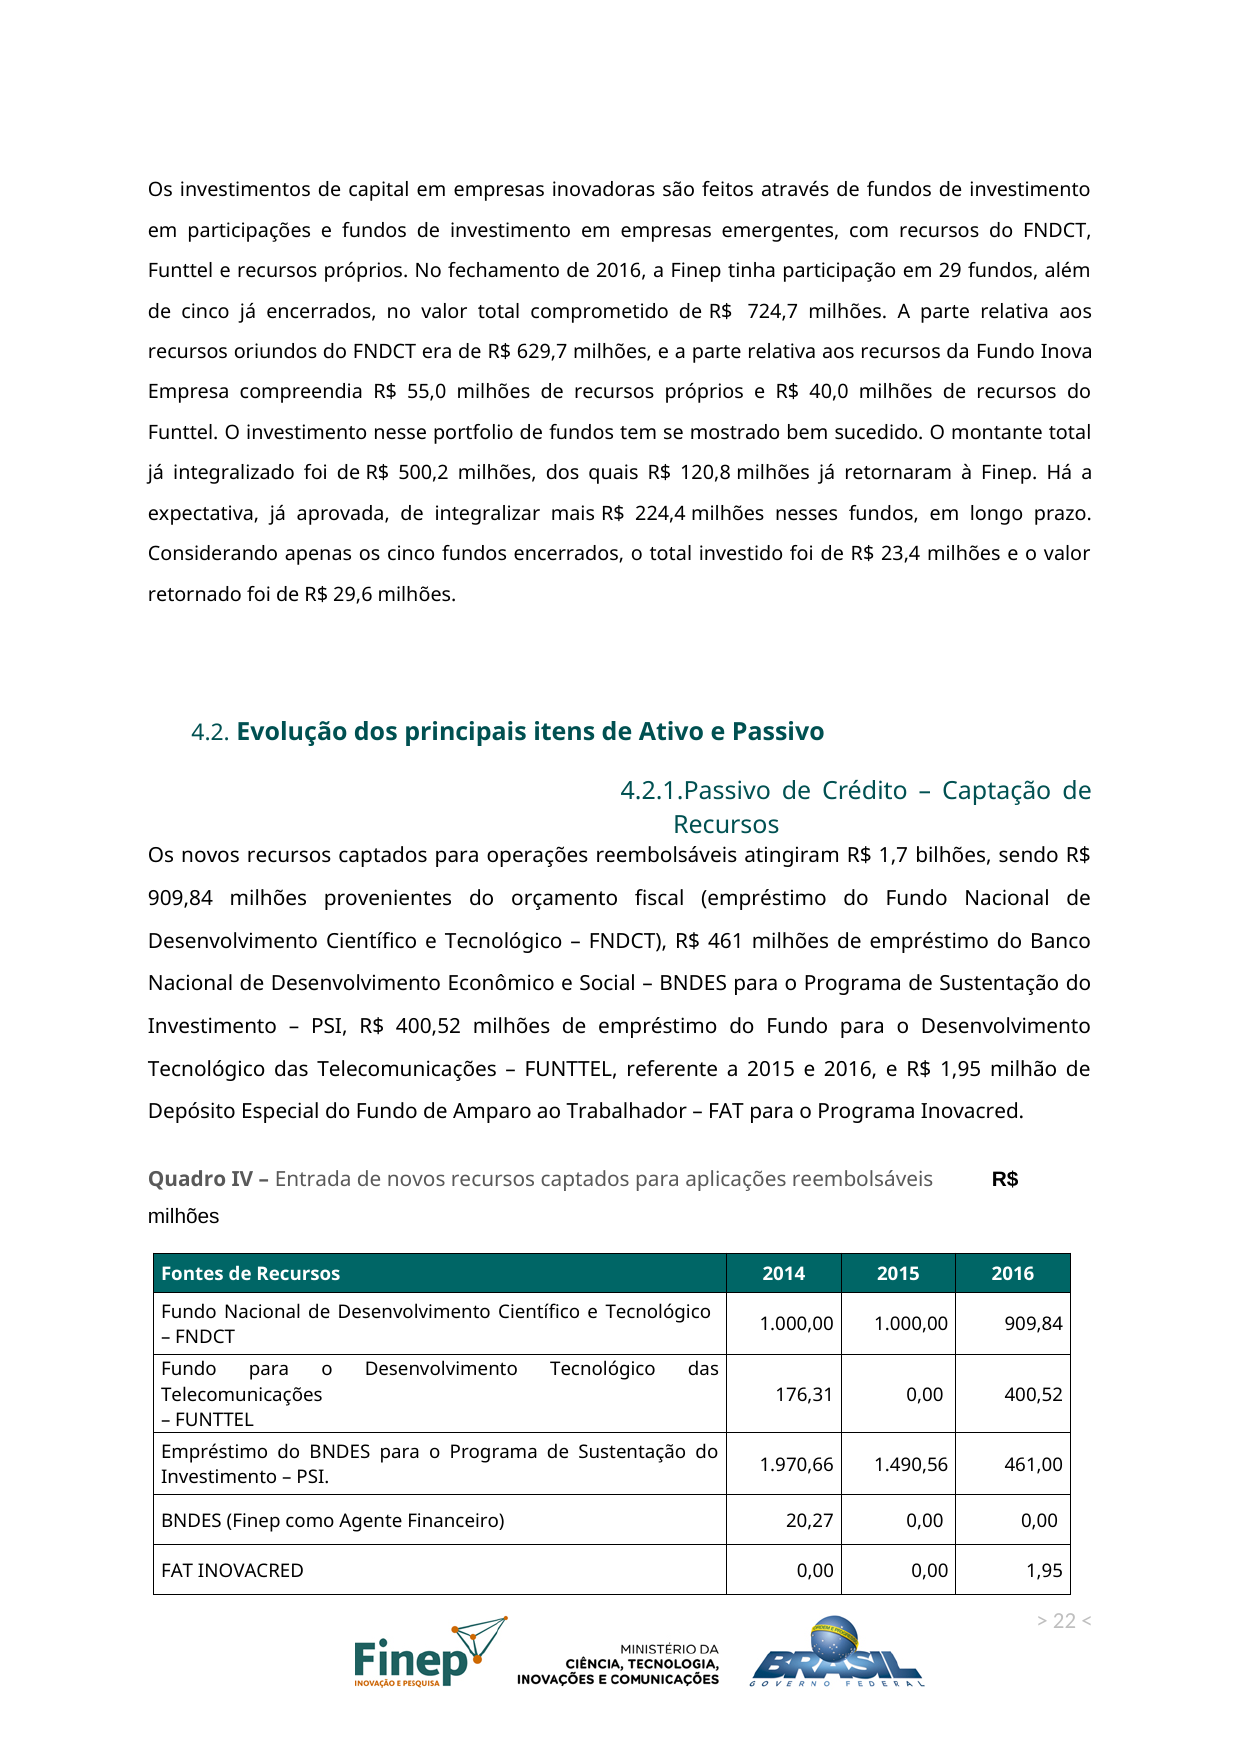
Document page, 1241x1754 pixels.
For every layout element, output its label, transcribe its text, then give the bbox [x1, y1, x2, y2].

table_cell 1,95 [956, 1545, 1070, 1594]
table_cell FAT INOVACRED [154, 1545, 726, 1594]
table_cell 1.000,00 [727, 1293, 841, 1354]
table_cell 1.970,66 [727, 1433, 841, 1494]
table_cell Fundo para o Desenvolvimento Tecnológico das Telecomunicações – FUNTTEL [154, 1355, 726, 1432]
table_cell 0,00 [842, 1545, 955, 1594]
table_cell Empréstimo do BNDES para o Programa de Sustentação do Investimento – PSI. [154, 1433, 726, 1494]
list Evolução dos principais itens de Ativo e Passivo [191, 713, 1092, 747]
text Os investimentos de capital em empresas inovadoras são feitos através de fundos de investimento em participações e fundos de investimento em empresas emergentes, com recursos do FNDCT, Funttel e recursos próprios. No fechamento de 2016, a Finep tinha participação em 29 fundos, além de cinco já encerrados, no valor total comprometido de R$ 724,7 milhões. A parte relativa aos recursos oriundos do FNDCT era de R$ 629,7 milhões, e a parte relativa aos recursos da Fundo Inova Empresa compreendia R$ 55,0 milhões de recursos próprios e R$ 40,0 milhões de recursos do Funttel. O investimento nesse portfolio de fundos tem se mostrado bem sucedido. O montante total já integralizado foi de R$ 500,2 milhões, dos quais R$ 120,8 milhões já retornaram à Finep. Há a expectativa, já aprovada, de integralizar mais R$ 224,4 milhões nesses fundos, em longo prazo. Considerando apenas os cinco fundos encerrados, o total investido foi de R$ 23,4 milhões e o valor retornado foi de R$ 29,6 milhões. [148, 176, 1092, 607]
text Quadro IV – Entrada de novos recursos captados para aplicações reembolsáveis R$ milhões [148, 1164, 1092, 1228]
table_cell BNDES (Finep como Agente Financeiro) [154, 1495, 726, 1544]
table_cell 176,31 [727, 1355, 841, 1432]
table_cell 0,00 [842, 1495, 955, 1544]
table_cell 400,52 [956, 1355, 1070, 1432]
table_cell 1.000,00 [842, 1293, 955, 1354]
table_cell 909,84 [956, 1293, 1070, 1354]
table_cell 1.490,56 [842, 1433, 955, 1494]
list Passivo de Crédito – Captação de Recursos [620, 772, 1092, 841]
text Os novos recursos captados para operações reembolsáveis atingiram R$ 1,7 bilhões, sendo R$ 909,84 milhões provenientes do orçamento fiscal (empréstimo do Fundo Nacional de Desenvolvimento Científico e Tecnológico – FNDCT), R$ 461 milhões de empréstimo do Banco Nacional de Desenvolvimento Econômico e Social – BNDES para o Programa de Sustentação do Investimento – PSI, R$ 400,52 milhões de empréstimo do Fundo para o Desenvolvimento Tecnológico das Telecomunicações – FUNTTEL, referente a 2015 e 2016, e R$ 1,95 milhão de Depósito Especial do Fundo de Amparo ao Trabalhador – FAT para o Programa Inovacred. [148, 841, 1092, 1125]
table_header 2015 [842, 1254, 955, 1292]
table_cell 20,27 [727, 1495, 841, 1544]
table_cell Fundo Nacional de Desenvolvimento Científico e Tecnológico – FNDCT [154, 1293, 726, 1354]
table_header Fontes de Recursos [154, 1254, 726, 1292]
table_header 2016 [956, 1254, 1070, 1292]
table_cell 0,00 [727, 1545, 841, 1594]
table_cell 0,00 [956, 1495, 1070, 1544]
table_header 2014 [727, 1254, 841, 1292]
table_cell 461,00 [956, 1433, 1070, 1494]
table_cell 0,00 [842, 1355, 955, 1432]
